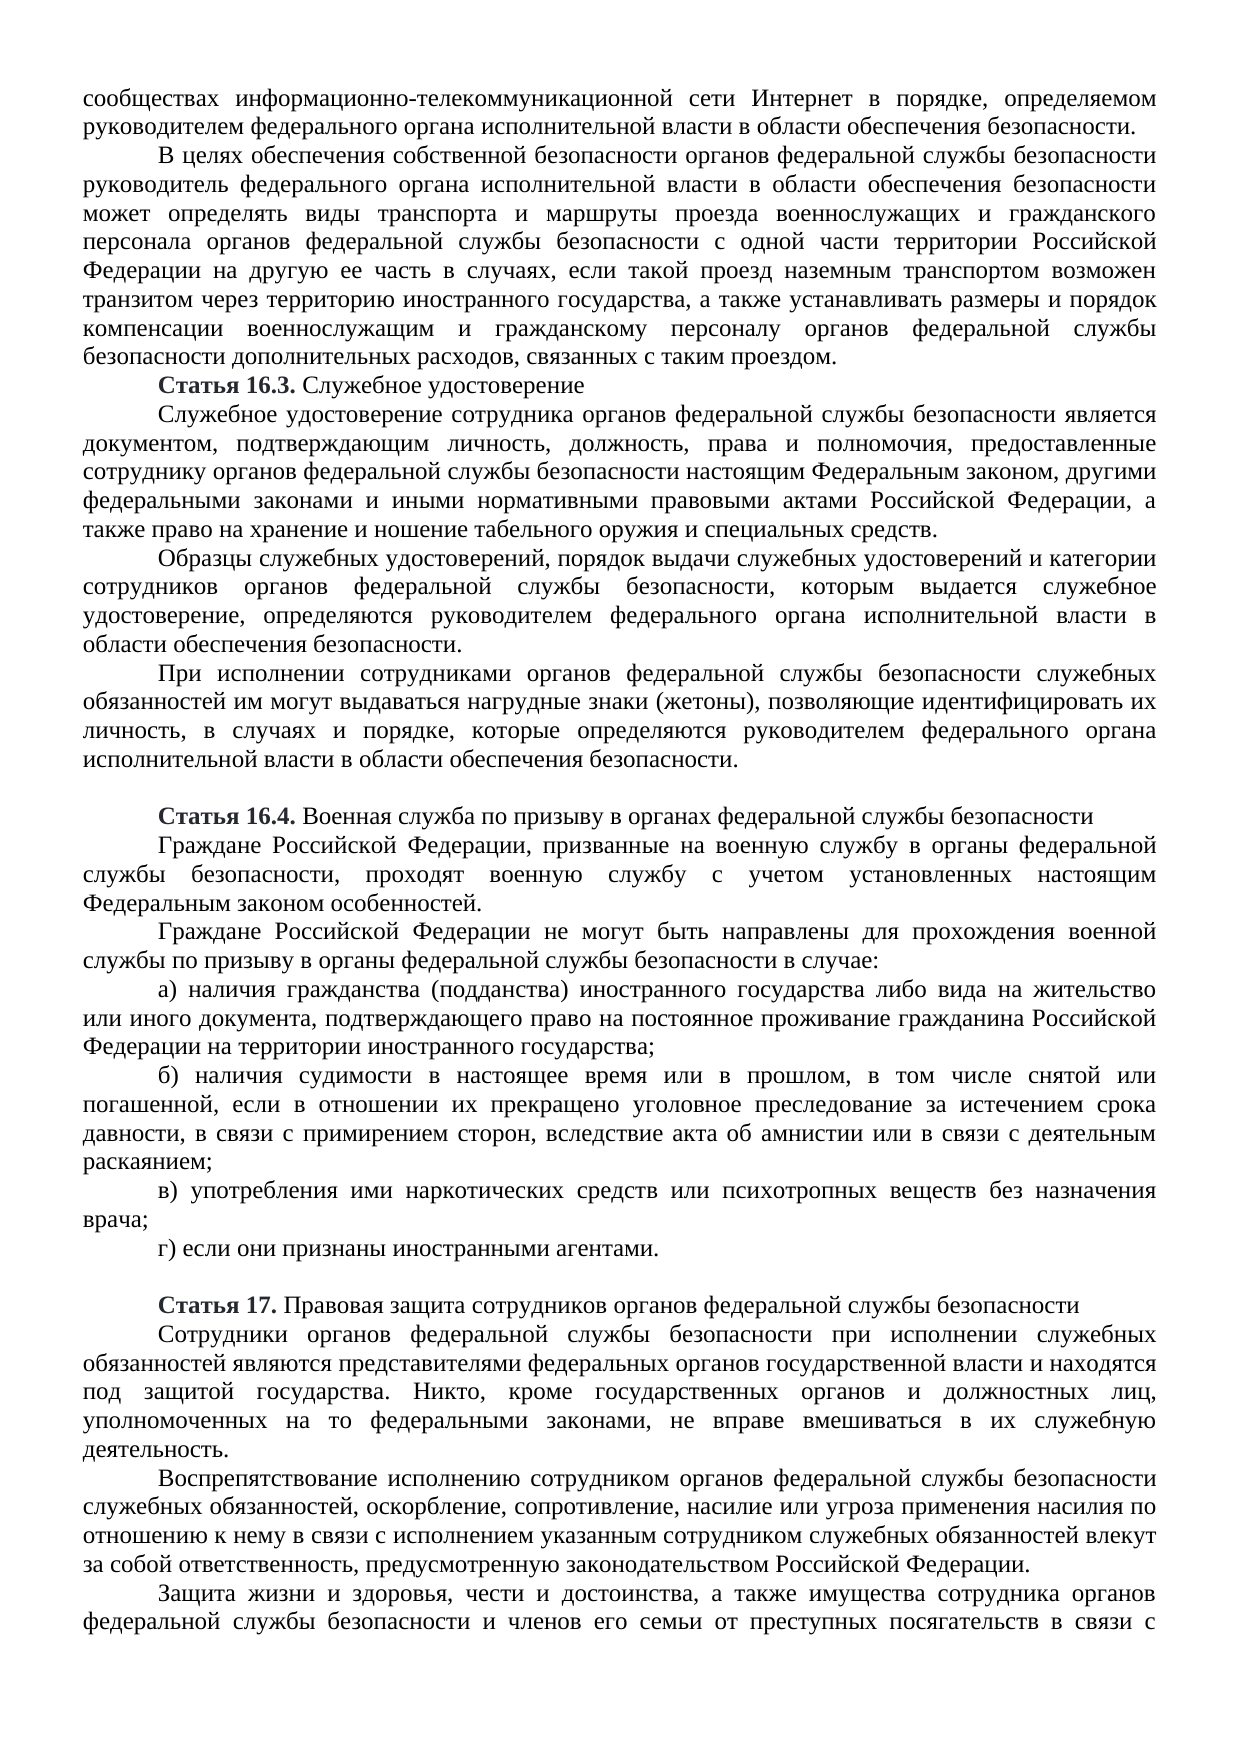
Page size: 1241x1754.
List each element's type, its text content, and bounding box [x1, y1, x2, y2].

text Сотрудники органов федеральной службы безопасности при исполнении служебных обязанностей являются представителями федеральных органов государственной власти и находятся под защитой государства. Никто, кроме государственных органов и должностных лиц, уполномоченных на то федеральными законами, не вправе вмешиваться в их служебную деятельность. [83, 1319, 1157, 1463]
text При исполнении сотрудниками органов федеральной службы безопасности служебных обязанностей им могут выдаваться нагрудные знаки (жетоны), позволяющие идентифицировать их личность, в случаях и порядке, которые определяются руководителем федерального органа исполнительной власти в области обеспечения безопасности. [83, 658, 1157, 773]
text Статья 16.4. Военная служба по призыву в органах федеральной службы безопасности [158, 801, 1157, 830]
text Служебное удостоверение сотрудника органов федеральной службы безопасности является документом, подтверждающим личность, должность, права и полномочия, предоставленные сотруднику органов федеральной службы безопасности настоящим Федеральным законом, другими федеральными законами и иными нормативными правовыми актами Российской Федерации, а также право на хранение и ношение табельного оружия и специальных средств. [83, 399, 1157, 543]
text В целях обеспечения собственной безопасности органов федеральной службы безопасности руководитель федерального органа исполнительной власти в области обеспечения безопасности может определять виды транспорта и маршруты проезда военнослужащих и гражданского персонала органов федеральной службы безопасности с одной части территории Российской Федерации на другую ее часть в случаях, если такой проезд наземным транспортом возможен транзитом через территорию иностранного государства, а также устанавливать размеры и порядок компенсации военнослужащим и гражданскому персоналу органов федеральной службы безопасности дополнительных расходов, связанных с таким проездом. [83, 140, 1157, 370]
text Воспрепятствование исполнению сотрудником органов федеральной службы безопасности служебных обязанностей, оскорбление, сопротивление, насилие или угроза применения насилия по отношению к нему в связи с исполнением указанным сотрудником служебных обязанностей влекут за собой ответственность, предусмотренную законодательством Российской Федерации. [83, 1463, 1157, 1578]
text Граждане Российской Федерации, призванные на военную службу в органы федеральной службы безопасности, проходят военную службу с учетом установленных настоящим Федеральным законом особенностей. [83, 830, 1157, 916]
text Граждане Российской Федерации не могут быть направлены для прохождения военной службы по призыву в органы федеральной службы безопасности в случае: [83, 916, 1157, 974]
text Статья 16.3. Служебное удостоверение [158, 370, 1157, 399]
text а) наличия гражданства (подданства) иностранного государства либо вида на жительство или иного документа, подтверждающего право на постоянное проживание гражданина Российской Федерации на территории иностранного государства; [83, 974, 1157, 1060]
text Образцы служебных удостоверений, порядок выдачи служебных удостоверений и категории сотрудников органов федеральной службы безопасности, которым выдается служебное удостоверение, определяются руководителем федерального органа исполнительной власти в области обеспечения безопасности. [83, 543, 1157, 658]
text Защита жизни и здоровья, чести и достоинства, а также имущества сотрудника органов федеральной службы безопасности и членов его семьи от преступных посягательств в связи с [83, 1578, 1157, 1635]
text Статья 17. Правовая защита сотрудников органов федеральной службы безопасности [158, 1290, 1157, 1319]
text б) наличия судимости в настоящее время или в прошлом, в том числе снятой или погашенной, если в отношении их прекращено уголовное преследование за истечением срока давности, в связи с примирением сторон, вследствие акта об амнистии или в связи с деятельным раскаянием; [83, 1060, 1157, 1175]
text г) если они признаны иностранными агентами. [83, 1233, 1157, 1261]
text в) употребления ими наркотических средств или психотропных веществ без назначения врача; [83, 1175, 1157, 1233]
text сообществах информационно-телекоммуникационной сети Интернет в порядке, определяемом руководителем федерального органа исполнительной власти в области обеспечения безопасности. [83, 83, 1157, 140]
